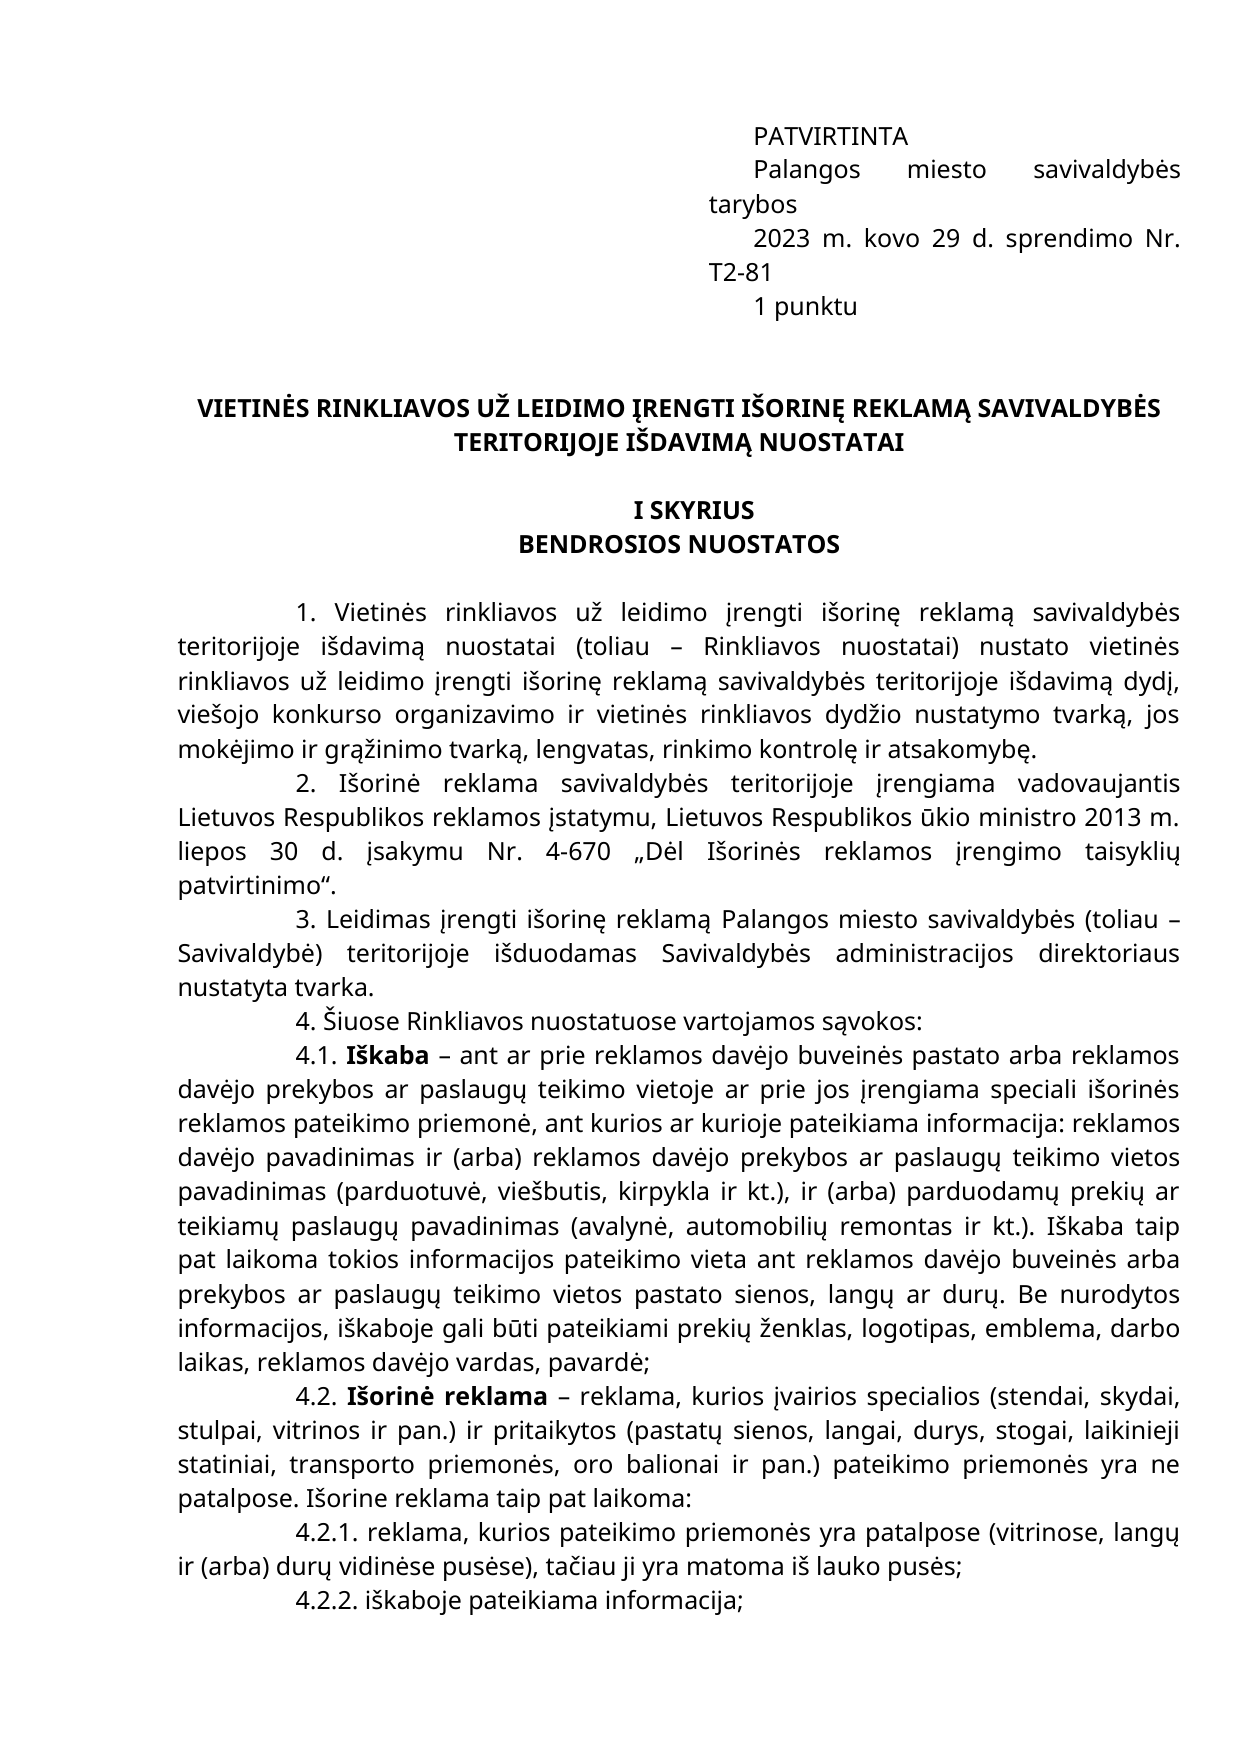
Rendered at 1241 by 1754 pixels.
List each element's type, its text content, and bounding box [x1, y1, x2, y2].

text 3. Leidimas įrengti išorinę reklamą Palangos miesto savivaldybės (toliau – Savivaldybė) teritorijoje išduodamas Savivaldybės administracijos direktoriaus nustatyta tvarka. [177, 902, 1181, 1004]
text 1 punktu [177, 288, 1181, 322]
text PATVIRTINTA [709, 118, 1181, 152]
text 4.2. Išorinė reklama – reklama, kurios įvairios specialios (stendai, skydai, stulpai, vitrinos ir pan.) ir pritaikytos (pastatų sienos, langai, durys, stogai, laikinieji statiniai, transporto priemonės, oro balionai ir pan.) pateikimo priemonės yra ne patalpose. Išorine reklama taip pat laikoma: [177, 1378, 1181, 1515]
text 4.2.1. reklama, kurios pateikimo priemonės yra patalpose (vitrinose, langų ir (arba) durų vidinėse pusėse), tačiau ji yra matoma iš lauko pusės; [177, 1515, 1181, 1583]
text 2023 m. kovo 29 d. sprendimo Nr. T2-81 [709, 220, 1181, 288]
text 1. Vietinės rinkliavos už leidimo įrengti išorinę reklamą savivaldybės teritorijoje išdavimą nuostatai (toliau – Rinkliavos nuostatai) nustato vietinės rinkliavos už leidimo įrengti išorinę reklamą savivaldybės teritorijoje išdavimą dydį, viešojo konkurso organizavimo ir vietinės rinkliavos dydžio nustatymo tvarką, jos mokėjimo ir grąžinimo tvarką, lengvatas, rinkimo kontrolę ir atsakomybę. [177, 595, 1181, 765]
text VIETINĖS RINKLIAVOS UŽ LEIDIMO ĮRENGTI IŠORINĘ REKLAMĄ SAVIVALDYBĖS TERITORIJOJE IŠDAVIMĄ NUOSTATAI [177, 391, 1181, 459]
text Palangos miesto savivaldybės tarybos [709, 152, 1181, 220]
text 4. Šiuose Rinkliavos nuostatuose vartojamos sąvokos: [177, 1004, 1181, 1038]
text 2. Išorinė reklama savivaldybės teritorijoje įrengiama vadovaujantis Lietuvos Respublikos reklamos įstatymu, Lietuvos Respublikos ūkio ministro 2013 m. liepos 30 d. įsakymu Nr. 4-670 „Dėl Išorinės reklamos įrengimo taisyklių patvirtinimo“. [177, 765, 1181, 902]
text 4.1. Iškaba – ant ar prie reklamos davėjo buveinės pastato arba reklamos davėjo prekybos ar paslaugų teikimo vietoje ar prie jos įrengiama speciali išorinės reklamos pateikimo priemonė, ant kurios ar kurioje pateikiama informacija: reklamos davėjo pavadinimas ir (arba) reklamos davėjo prekybos ar paslaugų teikimo vietos pavadinimas (parduotuvė, viešbutis, kirpykla ir kt.), ir (arba) parduodamų prekių ar teikiamų paslaugų pavadinimas (avalynė, automobilių remontas ir kt.). Iškaba taip pat laikoma tokios informacijos pateikimo vieta ant reklamos davėjo buveinės arba prekybos ar paslaugų teikimo vietos pastato sienos, langų ar durų. Be nurodytos informacijos, iškaboje gali būti pateikiami prekių ženklas, logotipas, emblema, darbo laikas, reklamos davėjo vardas, pavardė; [177, 1038, 1181, 1378]
text BENDROSIOS NUOSTATOS [177, 527, 1181, 561]
text I SKYRIUS [207, 493, 1181, 527]
text 4.2.2. iškaboje pateikiama informacija; [177, 1583, 1181, 1617]
